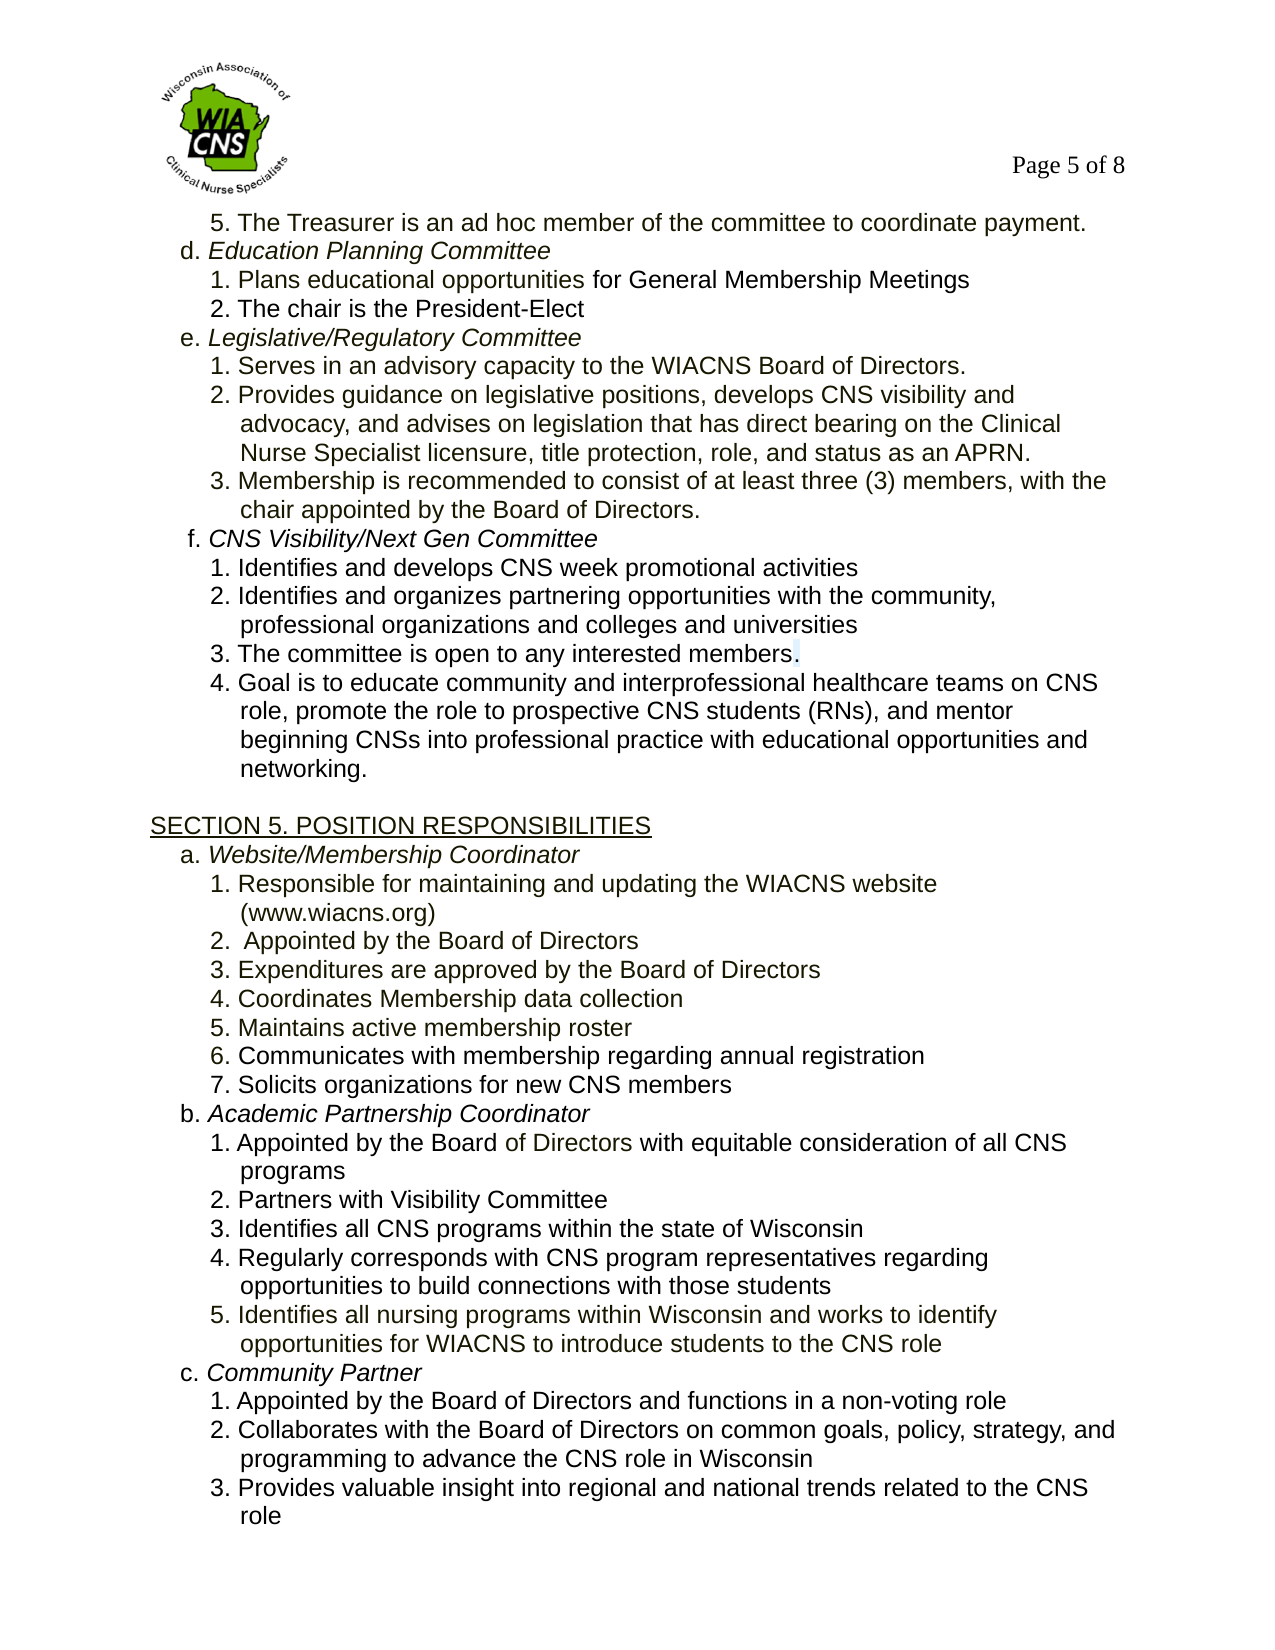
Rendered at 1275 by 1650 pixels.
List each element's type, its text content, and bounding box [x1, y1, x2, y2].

list SECTION 5. POSITION RESPONSIBILITIES [150, 811, 1125, 840]
text 1. Identifies and develops CNS week promotional activities [210, 552, 1125, 581]
list 1. Appointed by the Board of Directors with equitable consideration of all CNS programs [210, 1127, 1125, 1185]
list 1. Responsible for maintaining and updating the WIACNS website (www.wiacns.org) [210, 869, 1125, 926]
list 5. Maintains active membership roster [210, 1012, 1125, 1041]
list 5. Identifies all nursing programs within Wisconsin and works to identify opportunities for WIACNS to introduce students to the CNS role [210, 1300, 1125, 1357]
text 1. Appointed by the Board of Directors and functions in a non-voting role [210, 1386, 1125, 1415]
text 1. Serves in an advisory capacity to the WIACNS Board of Directors. [210, 351, 1125, 380]
list d. Education Planning Committee [180, 236, 1125, 265]
list 6. Communicates with membership regarding annual registration [210, 1041, 1125, 1070]
text 2. Identifies and organizes partnering opportunities with the community, professional organizations and colleges and universities [210, 581, 1125, 639]
list 3. Identifies all CNS programs within the state of Wisconsin [210, 1214, 1125, 1242]
text b. Academic Partnership Coordinator [180, 1099, 1125, 1127]
list 2. Partners with Visibility Committee [210, 1185, 1125, 1214]
list e. Legislative/Regulatory Committee [180, 322, 1125, 351]
list 2. Appointed by the Board of Directors [210, 926, 1125, 955]
text f. CNS Visibility/Next Gen Committee [187, 524, 1125, 552]
list 5. The Treasurer is an ad hoc member of the committee to coordinate payment. [210, 207, 1125, 236]
list 4. Regularly corresponds with CNS program representatives regarding opportunities to build connections with those students [210, 1242, 1125, 1300]
text 2. Provides guidance on legislative positions, develops CNS visibility and advocacy, and advises on legislation that has direct bearing on the Clinical Nurse Specialist licensure, title protection, role, and status as an APRN. [210, 380, 1125, 466]
list 3. Expenditures are approved by the Board of Directors [210, 955, 1125, 984]
text 3. Membership is recommended to consist of at least three (3) members, with the chair appointed by the Board of Directors. [210, 466, 1125, 524]
text a. Website/Membership Coordinator [180, 840, 1125, 869]
text 2. Collaborates with the Board of Directors on common goals, policy, strategy, and programming to advance the CNS role in Wisconsin [210, 1415, 1125, 1472]
list 2. The chair is the President-Elect [210, 294, 1125, 322]
text 3. The committee is open to any interested members. [210, 639, 1125, 667]
text 3. Provides valuable insight into regional and national trends related to the CNS role [210, 1472, 1125, 1530]
text 4. Goal is to educate community and interprofessional healthcare teams on CNS role, promote the role to prospective CNS students (RNs), and mentor beginning CNSs into professional practice with educational opportunities and networking. [210, 667, 1125, 782]
list 1. Plans educational opportunities for General Membership Meetings [210, 265, 1125, 294]
text c. Community Partner [180, 1357, 1125, 1386]
list 4. Coordinates Membership data collection [210, 984, 1125, 1012]
list 7. Solicits organizations for new CNS members [210, 1070, 1125, 1099]
